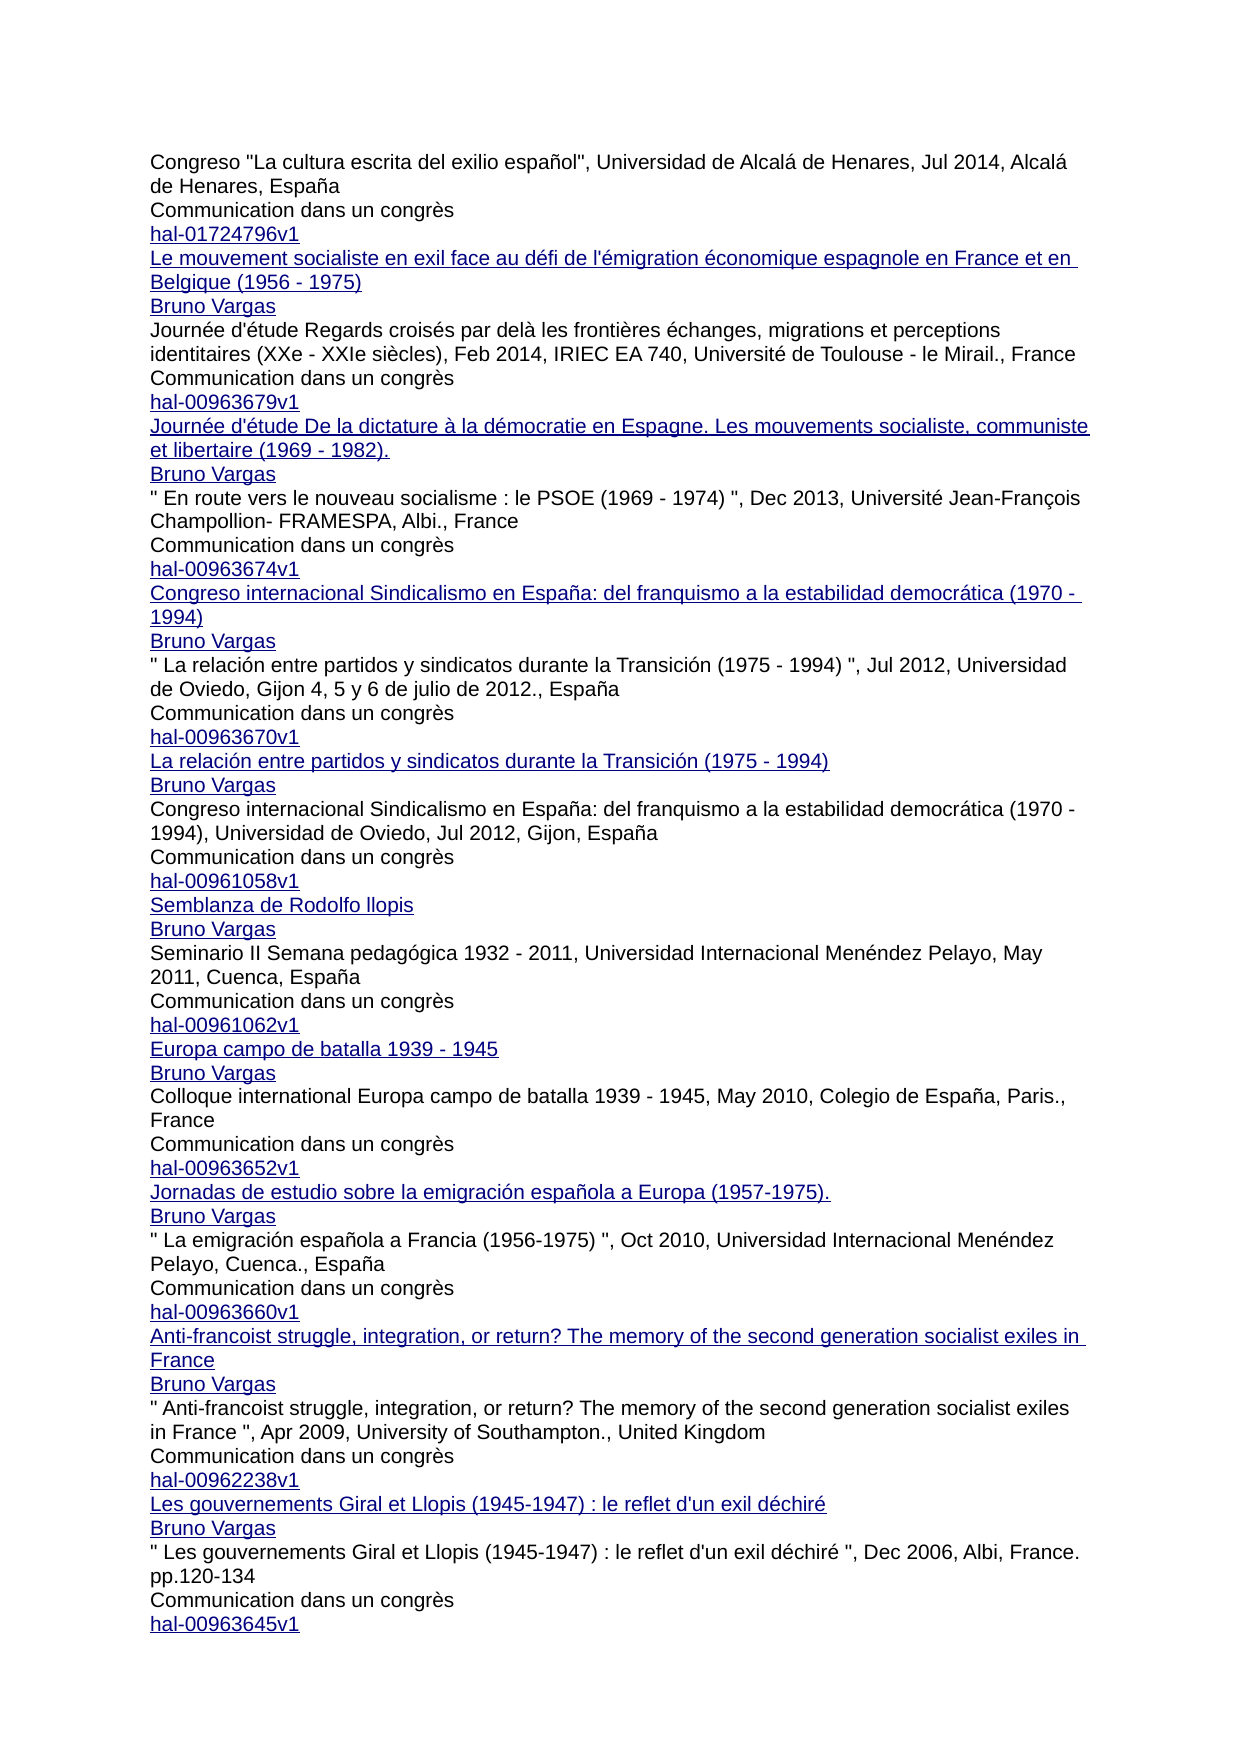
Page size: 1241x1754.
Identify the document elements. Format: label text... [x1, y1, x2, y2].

table_cell Les gouvernements Giral et Llopis (1945-1947) : le reflet d'un exil déchiré Bruno Vargas " Les gouvernements Giral et Llopis (1945-1947) : le reflet d'un exil déchiré ", Dec 2006, Albi, France. pp.120-134 Communication dans un congrès hal-00963645v1 [150, 1492, 1090, 1635]
table_cell La relación entre partidos y sindicatos durante la Transición (1975 - 1994) Bruno Vargas Congreso internacional Sindicalismo en España: del franquismo a la estabilidad democrática (1970 - 1994), Universidad de Oviedo, Jul 2012, Gijon, España Communication dans un congrès hal-00961058v1 [150, 749, 1090, 893]
table_cell Congreso internacional Sindicalismo en España: del franquismo a la estabilidad democrática (1970 - 1994) Bruno Vargas " La relación entre partidos y sindicatos durante la Transición (1975 - 1994) ", Jul 2012, Universidad de Oviedo, Gijon 4, 5 y 6 de julio de 2012., España Communication dans un congrès hal-00963670v1 [150, 581, 1090, 749]
table_cell et libertaire (1969 - 1982). Bruno Vargas " En route vers le nouveau socialisme : le PSOE (1969 - 1974) ", Dec 2013, Université Jean-François Champollion- FRAMESPA, Albi., France Communication dans un congrès hal-00963674v1 [150, 436, 1090, 581]
table_cell Semblanza de Rodolfo llopis Bruno Vargas Seminario II Semana pedagógica 1932 - 2011, Universidad Internacional Menéndez Pelayo, May 2011, Cuenca, España Communication dans un congrès hal-00961062v1 [150, 893, 1090, 1036]
table_cell Jornadas de estudio sobre la emigración española a Europa (1957-1975). Bruno Vargas " La emigración española a Francia (1956-1975) ", Oct 2010, Universidad Internacional Menéndez Pelayo, Cuenca., España Communication dans un congrès hal-00963660v1 [150, 1180, 1090, 1324]
table_cell Europa campo de batalla 1939 - 1945 Bruno Vargas Colloque international Europa campo de batalla 1939 - 1945, May 2010, Colegio de España, Paris., France Communication dans un congrès hal-00963652v1 [150, 1036, 1090, 1180]
table_cell Congreso "La cultura escrita del exilio español", Universidad de Alcalá de Henares, Jul 2014, Alcalá de Henares, España Communication dans un congrès hal-01724796v1 [150, 150, 1090, 246]
table_cell Le mouvement socialiste en exil face au défi de l'émigration économique espagnole en France et en Belgique (1956 - 1975) Bruno Vargas Journée d'étude Regards croisés par delà les frontières échanges, migrations et perceptions identitaires (XXe - XXIe siècles), Feb 2014, IRIEC EA 740, Université de Toulouse - le Mirail., France Communication dans un congrès hal-00963679v1 [150, 246, 1090, 413]
table_cell Anti-francoist struggle, integration, or return? The memory of the second generation socialist exiles in France Bruno Vargas " Anti-francoist struggle, integration, or return? The memory of the second generation socialist exiles in France ", Apr 2009, University of Southampton., United Kingdom Communication dans un congrès hal-00962238v1 [150, 1324, 1090, 1492]
table_cell Journée d'étude De la dictature à la démocratie en Espagne. Les mouvements socialiste, communiste [150, 414, 1090, 434]
